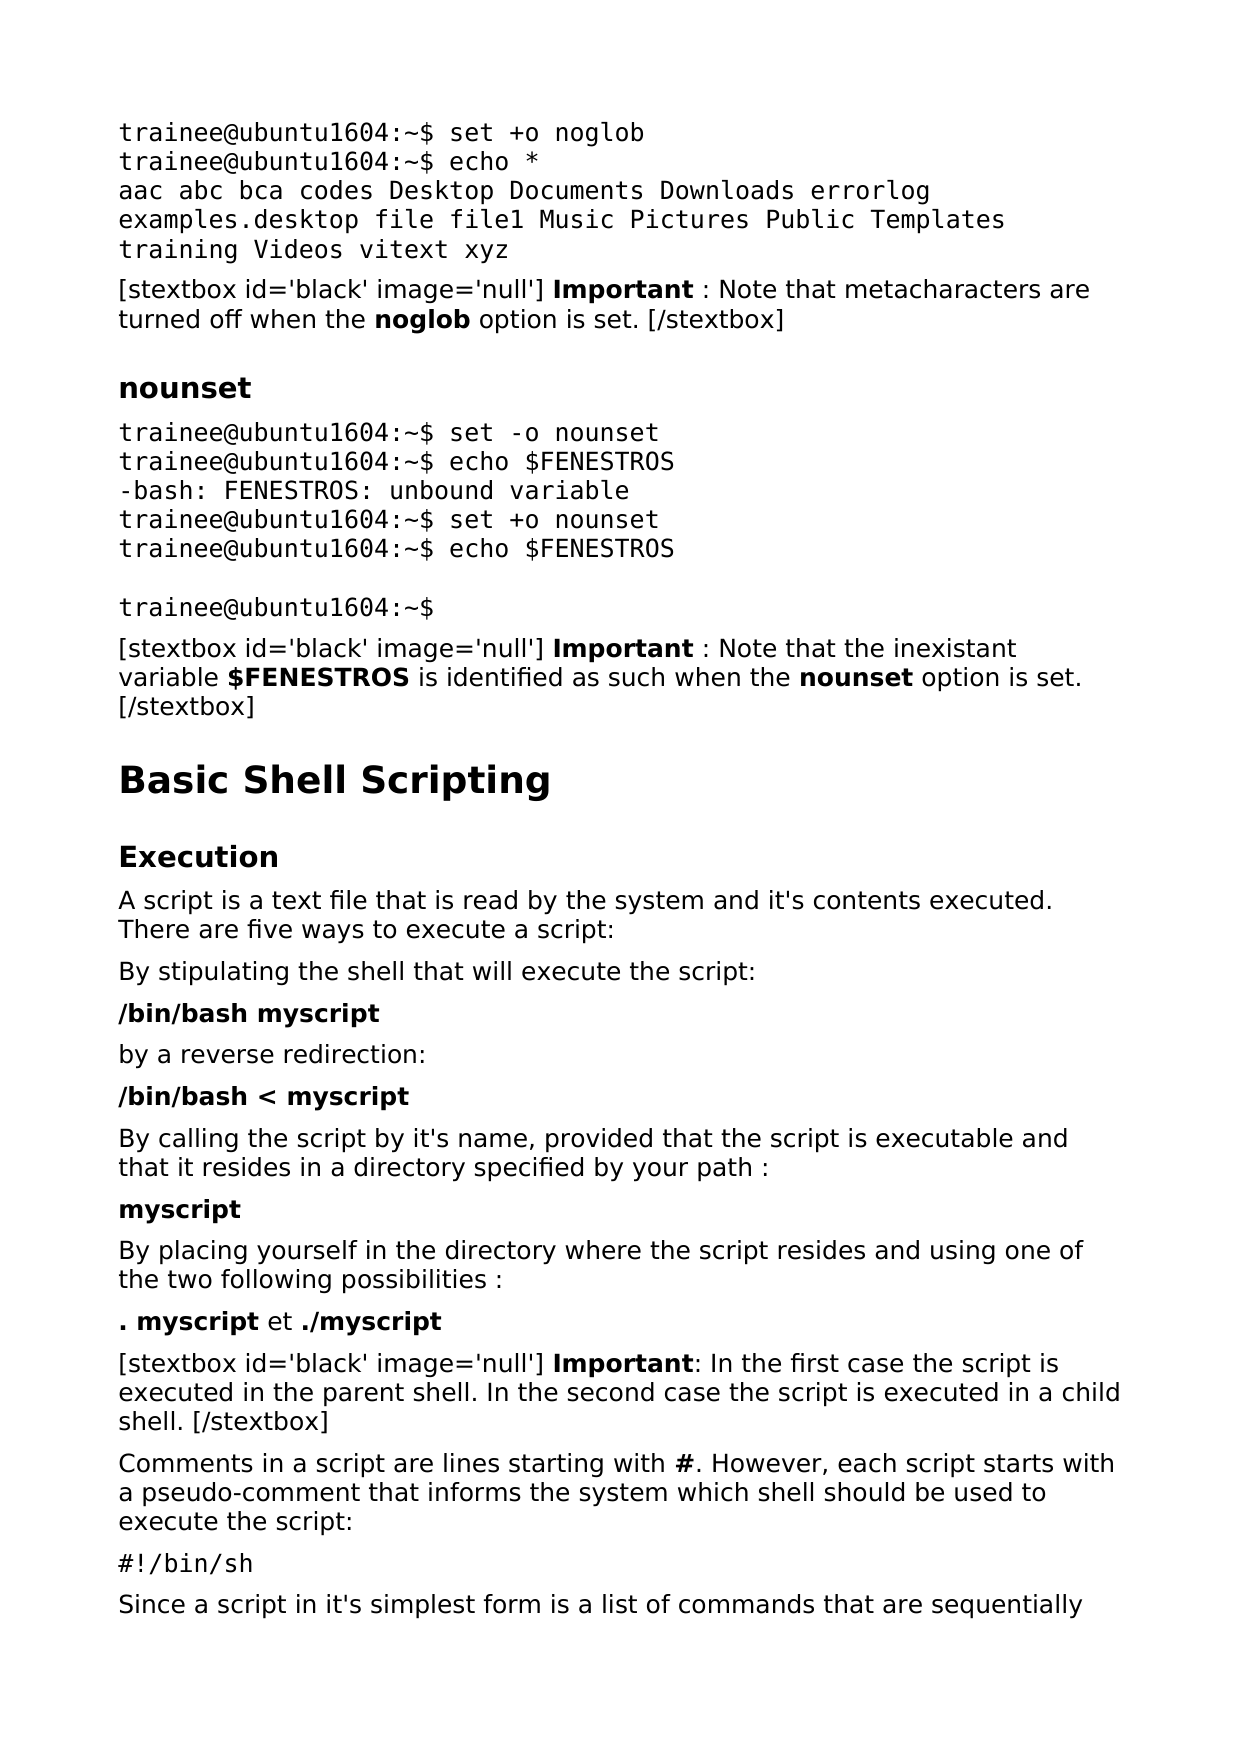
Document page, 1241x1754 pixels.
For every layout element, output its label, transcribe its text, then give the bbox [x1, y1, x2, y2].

text #!/bin/sh [118, 1549, 1122, 1578]
text /bin/bash myscript [118, 999, 1122, 1028]
subtitle Execution [118, 840, 1122, 874]
text [stextbox id='black' image='null'] Important : Note that the inexistant variable $FENESTROS is identified as such when the nounset option is set. [/stextbox] [118, 634, 1122, 721]
text Since a script in it's simplest form is a list of commands that are sequentially [118, 1590, 1122, 1619]
text myscript [118, 1195, 1122, 1224]
subtitle nounset [118, 372, 1122, 406]
text trainee@ubuntu1604:~$ set -o nounset trainee@ubuntu1604:~$ echo $FENESTROS -bash: FENESTROS: unbound variable trainee@ubuntu1604:~$ set +o nounset trainee@ubuntu1604:~$ echo $FENESTROS trainee@ubuntu1604:~$ [118, 418, 1122, 622]
text [stextbox id='black' image='null'] Important: In the first case the script is executed in the parent shell. In the second case the script is executed in a child shell. [/stextbox] [118, 1349, 1122, 1437]
text trainee@ubuntu1604:~$ set +o noglob trainee@ubuntu1604:~$ echo * aac abc bca codes Desktop Documents Downloads errorlog examples.desktop file file1 Music Pictures Public Templates training Videos vitext xyz [118, 118, 1122, 264]
text by a reverse redirection: [118, 1041, 1122, 1070]
text /bin/bash < myscript [118, 1082, 1122, 1112]
text A script is a text file that is read by the system and it's contents executed. There are five ways to execute a script: [118, 887, 1122, 945]
text [stextbox id='black' image='null'] Important : Note that metacharacters are turned off when the noglob option is set. [/stextbox] [118, 276, 1122, 334]
subtitle Basic Shell Scripting [118, 759, 1122, 803]
text . myscript et ./myscript [118, 1307, 1122, 1337]
text Comments in a script are lines starting with #. However, each script starts with a pseudo-comment that informs the system which shell should be used to execute the script: [118, 1449, 1122, 1537]
text By placing yourself in the directory where the script resides and using one of the two following possibilities : [118, 1237, 1122, 1295]
text By stipulating the shell that will execute the script: [118, 957, 1122, 987]
text By calling the script by it's name, provided that the script is executable and that it resides in a directory specified by your path : [118, 1124, 1122, 1182]
